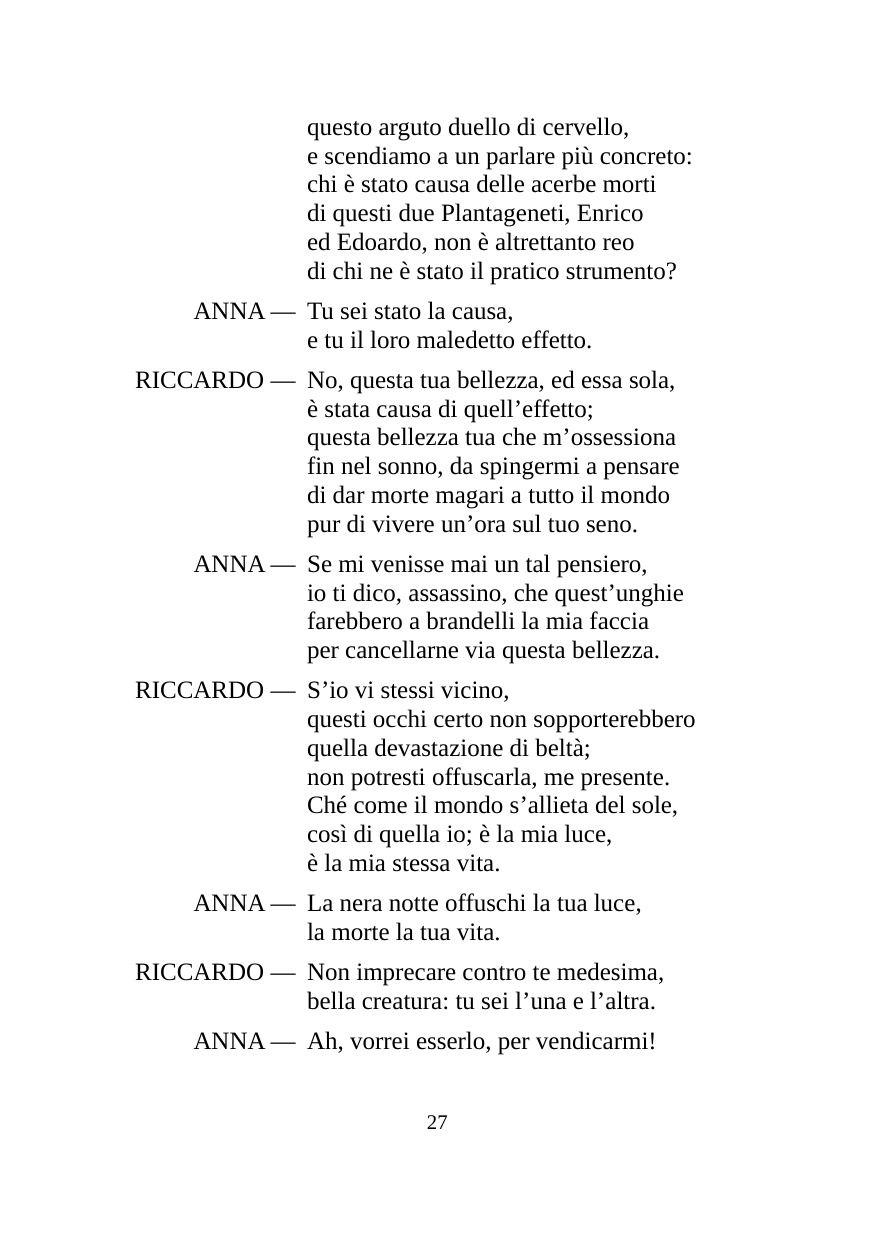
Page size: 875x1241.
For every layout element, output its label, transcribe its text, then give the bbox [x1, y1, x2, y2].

table_cell ANNA — [106, 1020, 301, 1060]
table_cell Non imprecare contro te medesima, bella creatura: tu sei l’una e l’altra. [301, 951, 768, 1020]
table_cell Ah, vorrei esserlo, per vendicarmi! [301, 1020, 768, 1060]
table_cell [106, 106, 301, 290]
table_cell La nera notte offuschi la tua luce, la morte la tua vita. [301, 882, 768, 951]
table_cell ANNA — [106, 543, 301, 669]
table_cell RICCARDO — [106, 359, 301, 543]
table_cell questo arguto duello di cervello, e scendiamo a un parlare più concreto: chi è stato causa delle acerbe morti di questi due Plantageneti, Enrico ed Edoardo, non è altrettanto reo di chi ne è stato il pratico strumento? [301, 106, 768, 290]
table_cell Se mi venisse mai un tal pensiero, io ti dico, assassino, che quest’unghie farebbero a brandelli la mia faccia per cancellarne via questa bellezza. [301, 543, 768, 669]
table_cell ANNA — [106, 882, 301, 951]
table_cell No, questa tua bellezza, ed essa sola, è stata causa di quell’effetto; questa bellezza tua che m’ossessiona fin nel sonno, da spingermi a pensare di dar morte magari a tutto il mondo pur di vivere un’ora sul tuo seno. [301, 359, 768, 543]
table_cell RICCARDO — [106, 670, 301, 882]
table_cell S’io vi stessi vicino, questi occhi certo non sopporterebbero quella devastazione di beltà; non potresti offuscarla, me presente. Ché come il mondo s’allieta del sole, così di quella io; è la mia luce, è la mia stessa vita. [301, 670, 768, 882]
table_cell Tu sei stato la causa, e tu il loro maledetto effetto. [301, 290, 768, 359]
table_cell ANNA — [106, 290, 301, 359]
table_cell RICCARDO — [106, 951, 301, 1020]
